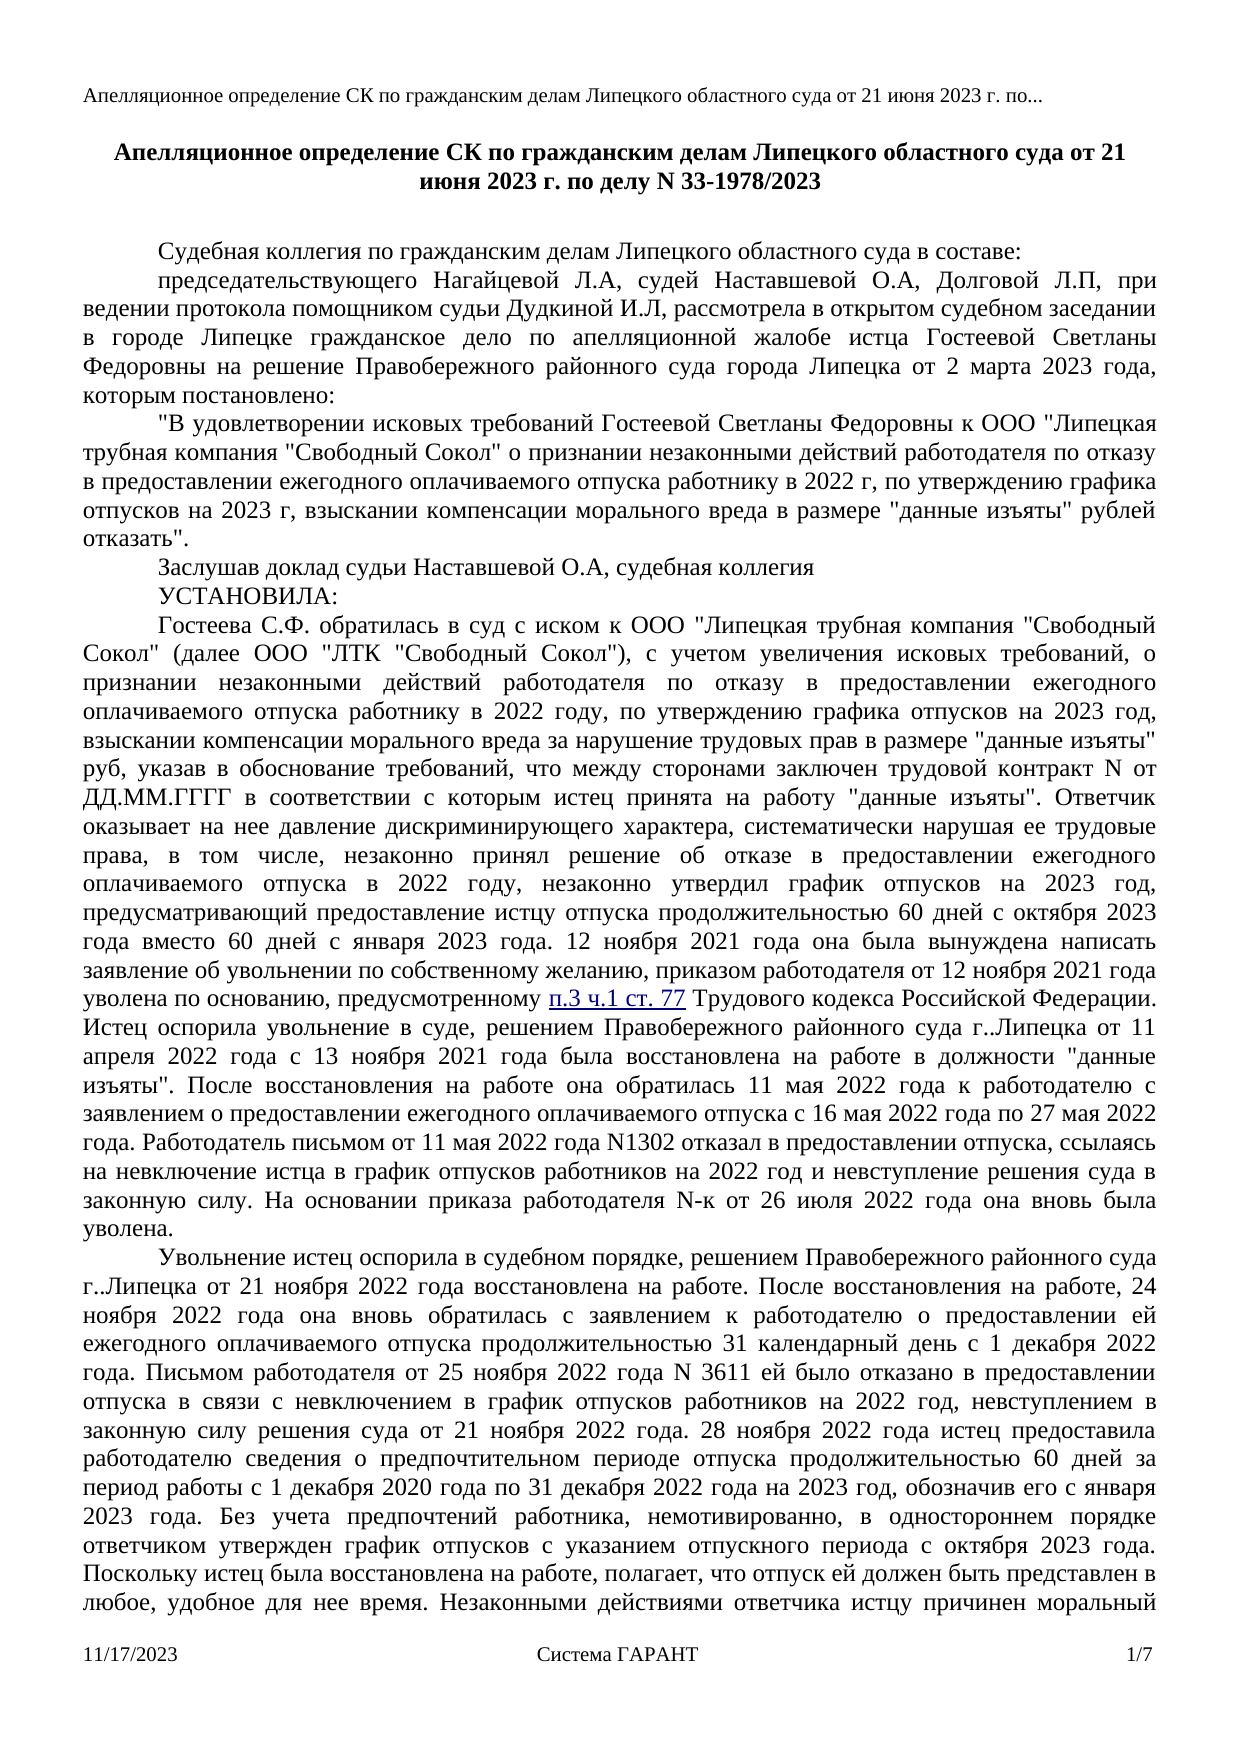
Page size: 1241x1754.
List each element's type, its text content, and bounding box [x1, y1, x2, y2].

text Увольнение истец оспорила в судебном порядке, решением Правобережного районного суда г..Липецка от 21 ноября 2022 года восстановлена на работе. После восстановления на работе, 24 ноября 2022 года она вновь обратилась с заявлением к работодателю о предоставлении ей ежегодного оплачиваемого отпуска продолжительностью 31 календарный день с 1 декабря 2022 года. Письмом работодателя от 25 ноября 2022 года N 3611 ей было отказано в предоставлении отпуска в связи с невключением в график отпусков работников на 2022 год, невступлением в законную силу решения суда от 21 ноября 2022 года. 28 ноября 2022 года истец предоставила работодателю сведения о предпочтительном периоде отпуска продолжительностью 60 дней за период работы с 1 декабря 2020 года по 31 декабря 2022 года на 2023 год, обозначив его с января 2023 года. Без учета предпочтений работника, немотивированно, в одностороннем порядке ответчиком утвержден график отпусков с указанием отпускного периода с октября 2023 года. Поскольку истец была восстановлена на работе, полагает, что отпуск ей должен быть представлен в любое, удобное для нее время. Незаконными действиями ответчика истцу причинен моральный [83, 1242, 1157, 1616]
text Судебная коллегия по гражданским делам Липецкого областного суда в составе: [83, 236, 1157, 265]
text председательствующего Нагайцевой Л.А, судей Наставшевой О.А, Долговой Л.П, при ведении протокола помощником судьи Дудкиной И.Л, рассмотрела в открытом судебном заседании в городе Липецке гражданское дело по апелляционной жалобе истца Гостеевой Светланы Федоровны на решение Правобережного районного суда города Липецка от 2 марта 2023 года, которым постановлено: [83, 265, 1157, 408]
text "В удовлетворении исковых требований Гостеевой Светланы Федоровны к ООО "Липецкая трубная компания "Свободный Сокол" о признании незаконными действий работодателя по отказу в предоставлении ежегодного оплачиваемого отпуска работнику в 2022 г, по утверждению графика отпусков на 2023 г, взыскании компенсации морального вреда в размере "данные изъяты" рублей отказать". [83, 408, 1157, 552]
subtitle Апелляционное определение СК по гражданским делам Липецкого областного суда от 21 июня 2023 г. по делу N 33-1978/2023 [83, 137, 1157, 195]
text Заслушав доклад судьи Наставшевой О.А, судебная коллегия [83, 552, 1157, 581]
text Гостеева С.Ф. обратилась в суд с иском к ООО "Липецкая трубная компания "Свободный Сокол" (далее ООО "ЛТК "Свободный Сокол"), с учетом увеличения исковых требований, о признании незаконными действий работодателя по отказу в предоставлении ежегодного оплачиваемого отпуска работнику в 2022 году, по утверждению графика отпусков на 2023 год, взыскании компенсации морального вреда за нарушение трудовых прав в размере "данные изъяты" руб, указав в обоснование требований, что между сторонами заключен трудовой контракт N от ДД.ММ.ГГГГ в соответствии с которым истец принята на работу "данные изъяты". Ответчик оказывает на нее давление дискриминирующего характера, систематически нарушая ее трудовые права, в том числе, незаконно принял решение об отказе в предоставлении ежегодного оплачиваемого отпуска в 2022 году, незаконно утвердил график отпусков на 2023 год, предусматривающий предоставление истцу отпуска продолжительностью 60 дней с октября 2023 года вместо 60 дней с января 2023 года. 12 ноября 2021 года она была вынуждена написать заявление об увольнении по собственному желанию, приказом работодателя от 12 ноября 2021 года уволена по основанию, предусмотренному п.3 ч.1 ст. 77 Трудового кодекса Российской Федерации. Истец оспорила увольнение в суде, решением Правобережного районного суда г..Липецка от 11 апреля 2022 года с 13 ноября 2021 года была восстановлена на работе в должности "данные изъяты". После восстановления на работе она обратилась 11 мая 2022 года к работодателю с заявлением о предоставлении ежегодного оплачиваемого отпуска с 16 мая 2022 года по 27 мая 2022 года. Работодатель письмом от 11 мая 2022 года N1302 отказал в предоставлении отпуска, ссылаясь на невключение истца в график отпусков работников на 2022 год и невступление решения суда в законную силу. На основании приказа работодателя N-к от 26 июля 2022 года она вновь была уволена. [83, 610, 1157, 1242]
text УСТАНОВИЛА: [83, 581, 1157, 610]
